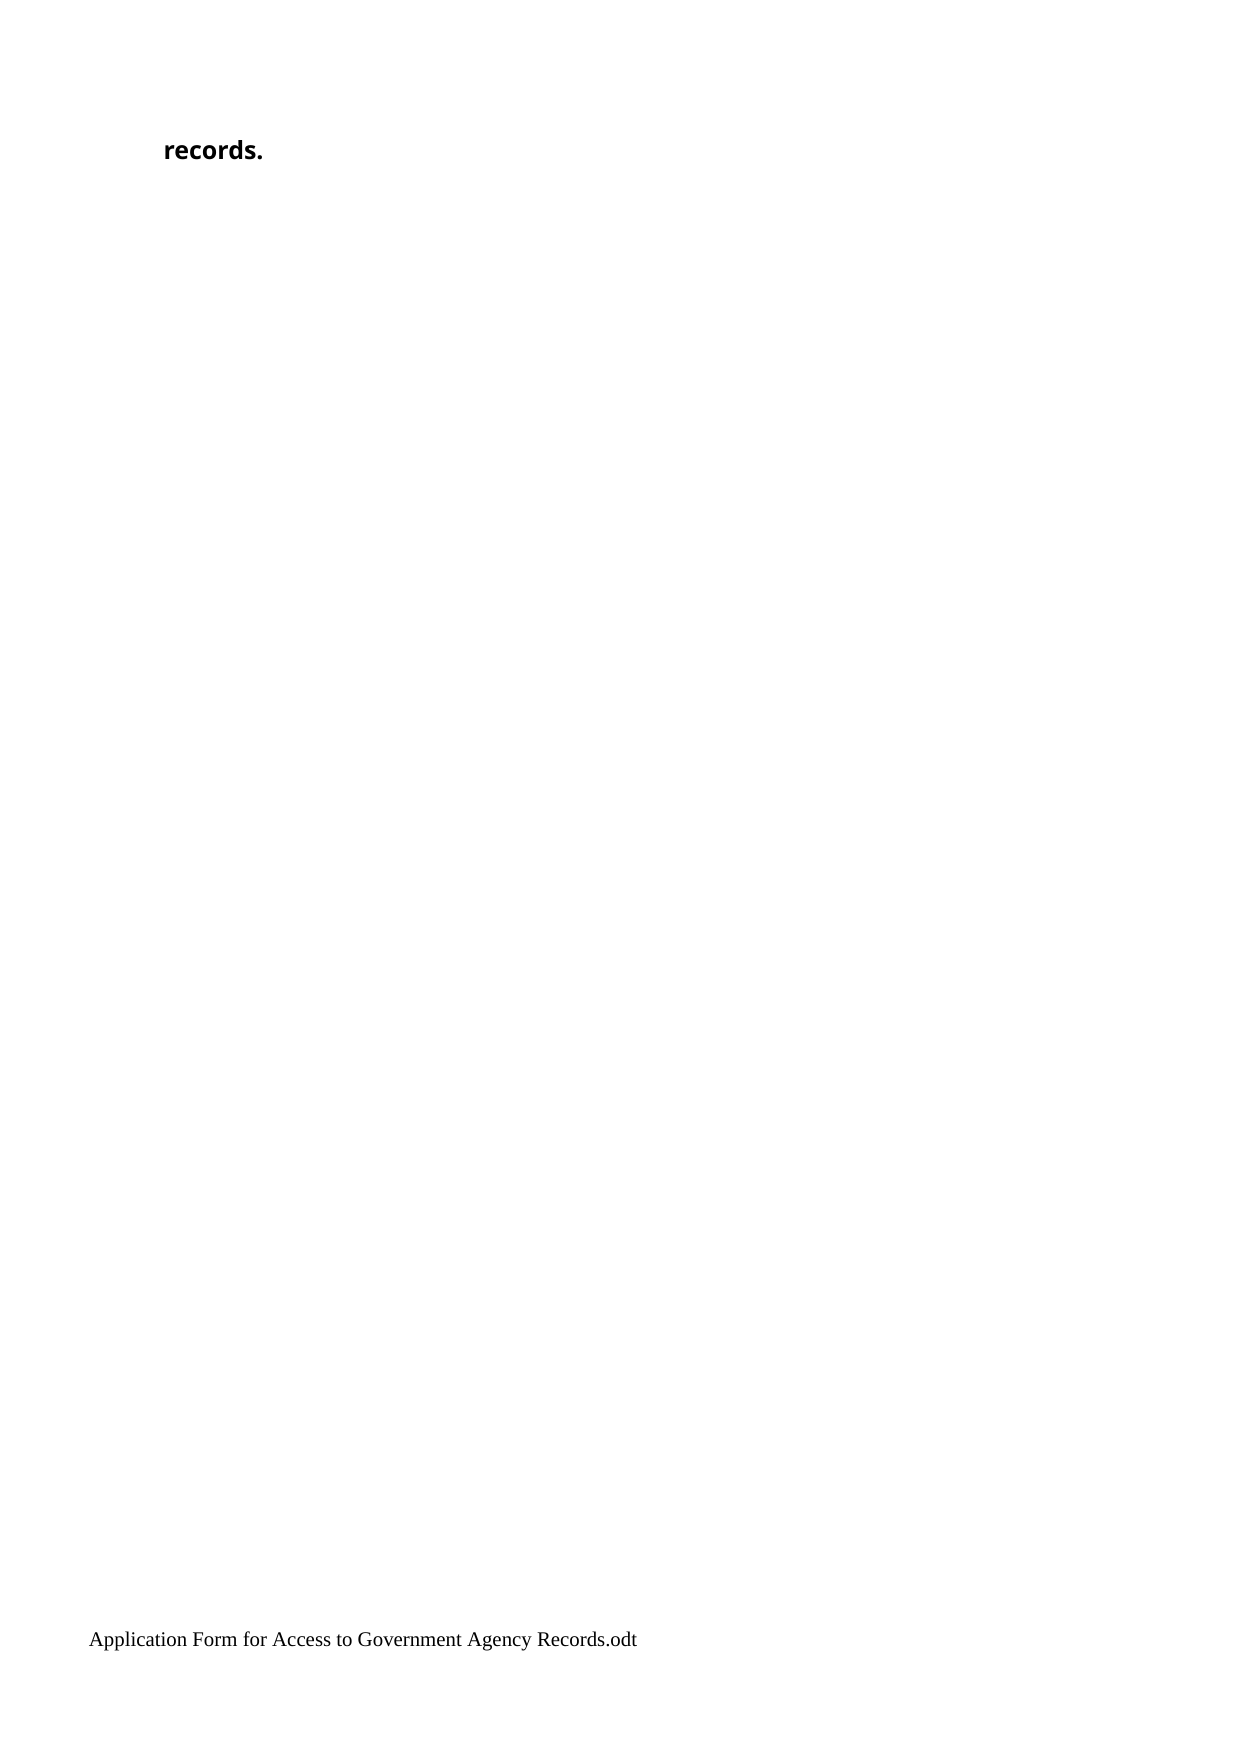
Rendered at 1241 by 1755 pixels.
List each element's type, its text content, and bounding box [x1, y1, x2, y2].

list records. [89, 108, 1152, 170]
